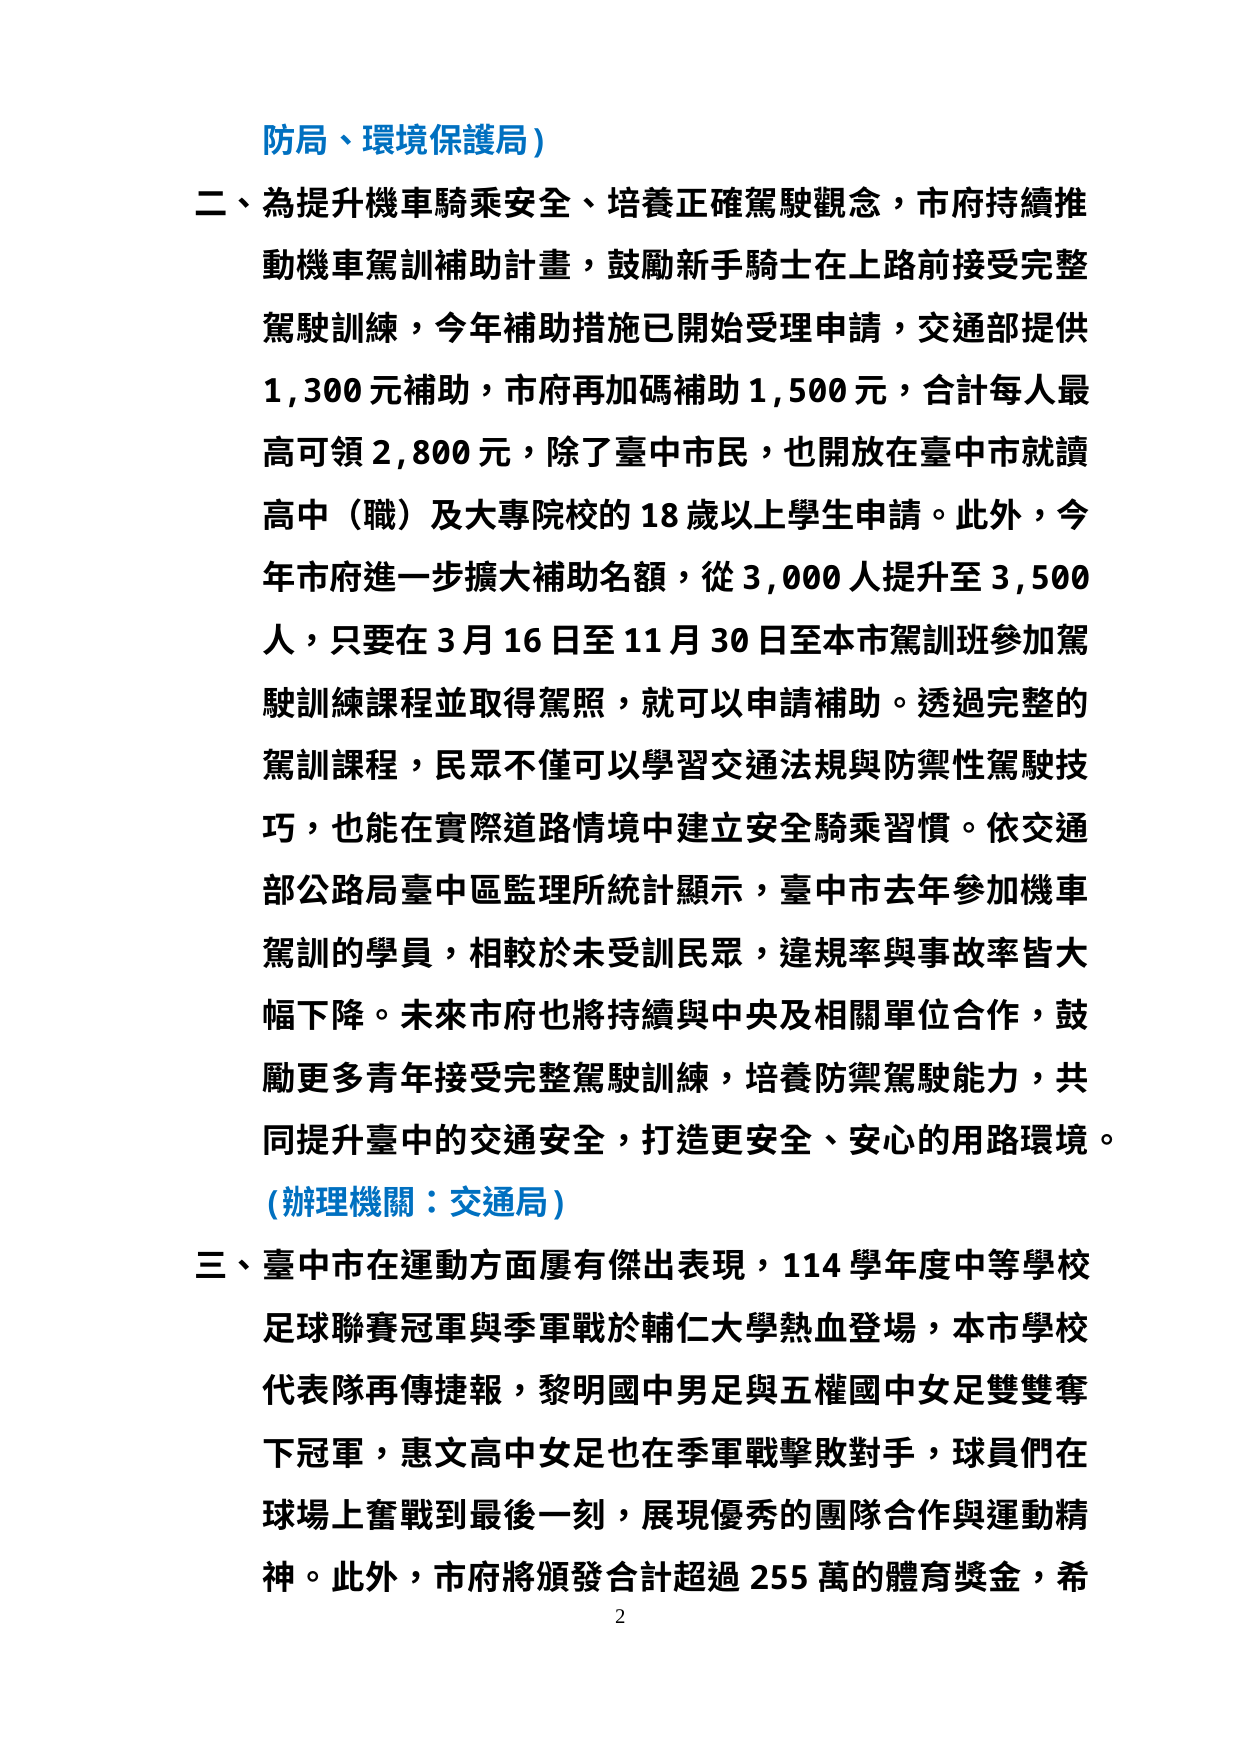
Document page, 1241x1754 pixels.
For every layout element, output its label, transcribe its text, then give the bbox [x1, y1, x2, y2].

list 防局、環境保護局) [194, 96, 1090, 159]
list 臺中市在運動方面屢有傑出表現，114學年度中等學校足球聯賽冠軍與季軍戰於輔仁大學熱血登場，本市學校代表隊再傳捷報，黎明國中男足與五權國中女足雙雙奪下冠軍，惠文高中女足也在季軍戰擊敗對手，球員們在球場上奮戰到最後一刻，展現優秀的團隊合作與運動精神。此外，市府將頒發合計超過255萬的體育獎金，希望鼓勵選手持續精進，在未來賽事再創佳績。這些榮耀的背後，也要感謝學校師長、教練與家長的支持與陪伴，成為選手最重要的後盾。接下來學生運動聯賽仍將持續展開，歡迎市民朋友一起為臺中學校的運動團隊加油。(辦理機關：本府各機關) [194, 1221, 1090, 1596]
list 為提升機車騎乘安全、培養正確駕駛觀念，市府持續推動機車駕訓補助計畫，鼓勵新手騎士在上路前接受完整駕駛訓練，今年補助措施已開始受理申請，交通部提供1,300元補助，市府再加碼補助1,500元，合計每人最高可領2,800元，除了臺中市民，也開放在臺中市就讀高中（職）及大專院校的18歲以上學生申請。此外，今年市府進一步擴大補助名額，從3,000人提升至3,500人，只要在3月16日至11月30日至本市駕訓班參加駕駛訓練課程並取得駕照，就可以申請補助。透過完整的駕訓課程，民眾不僅可以學習交通法規與防禦性駕駛技巧，也能在實際道路情境中建立安全騎乘習慣。依交通部公路局臺中區監理所統計顯示，臺中市去年參加機車駕訓的學員，相較於未受訓民眾，違規率與事故率皆大幅下降。未來市府也將持續與中央及相關單位合作，鼓勵更多青年接受完整駕駛訓練，培養防禦駕駛能力，共同提升臺中的交通安全，打造更安全、安心的用路環境。(辦理機關：交通局) [194, 159, 1090, 1221]
